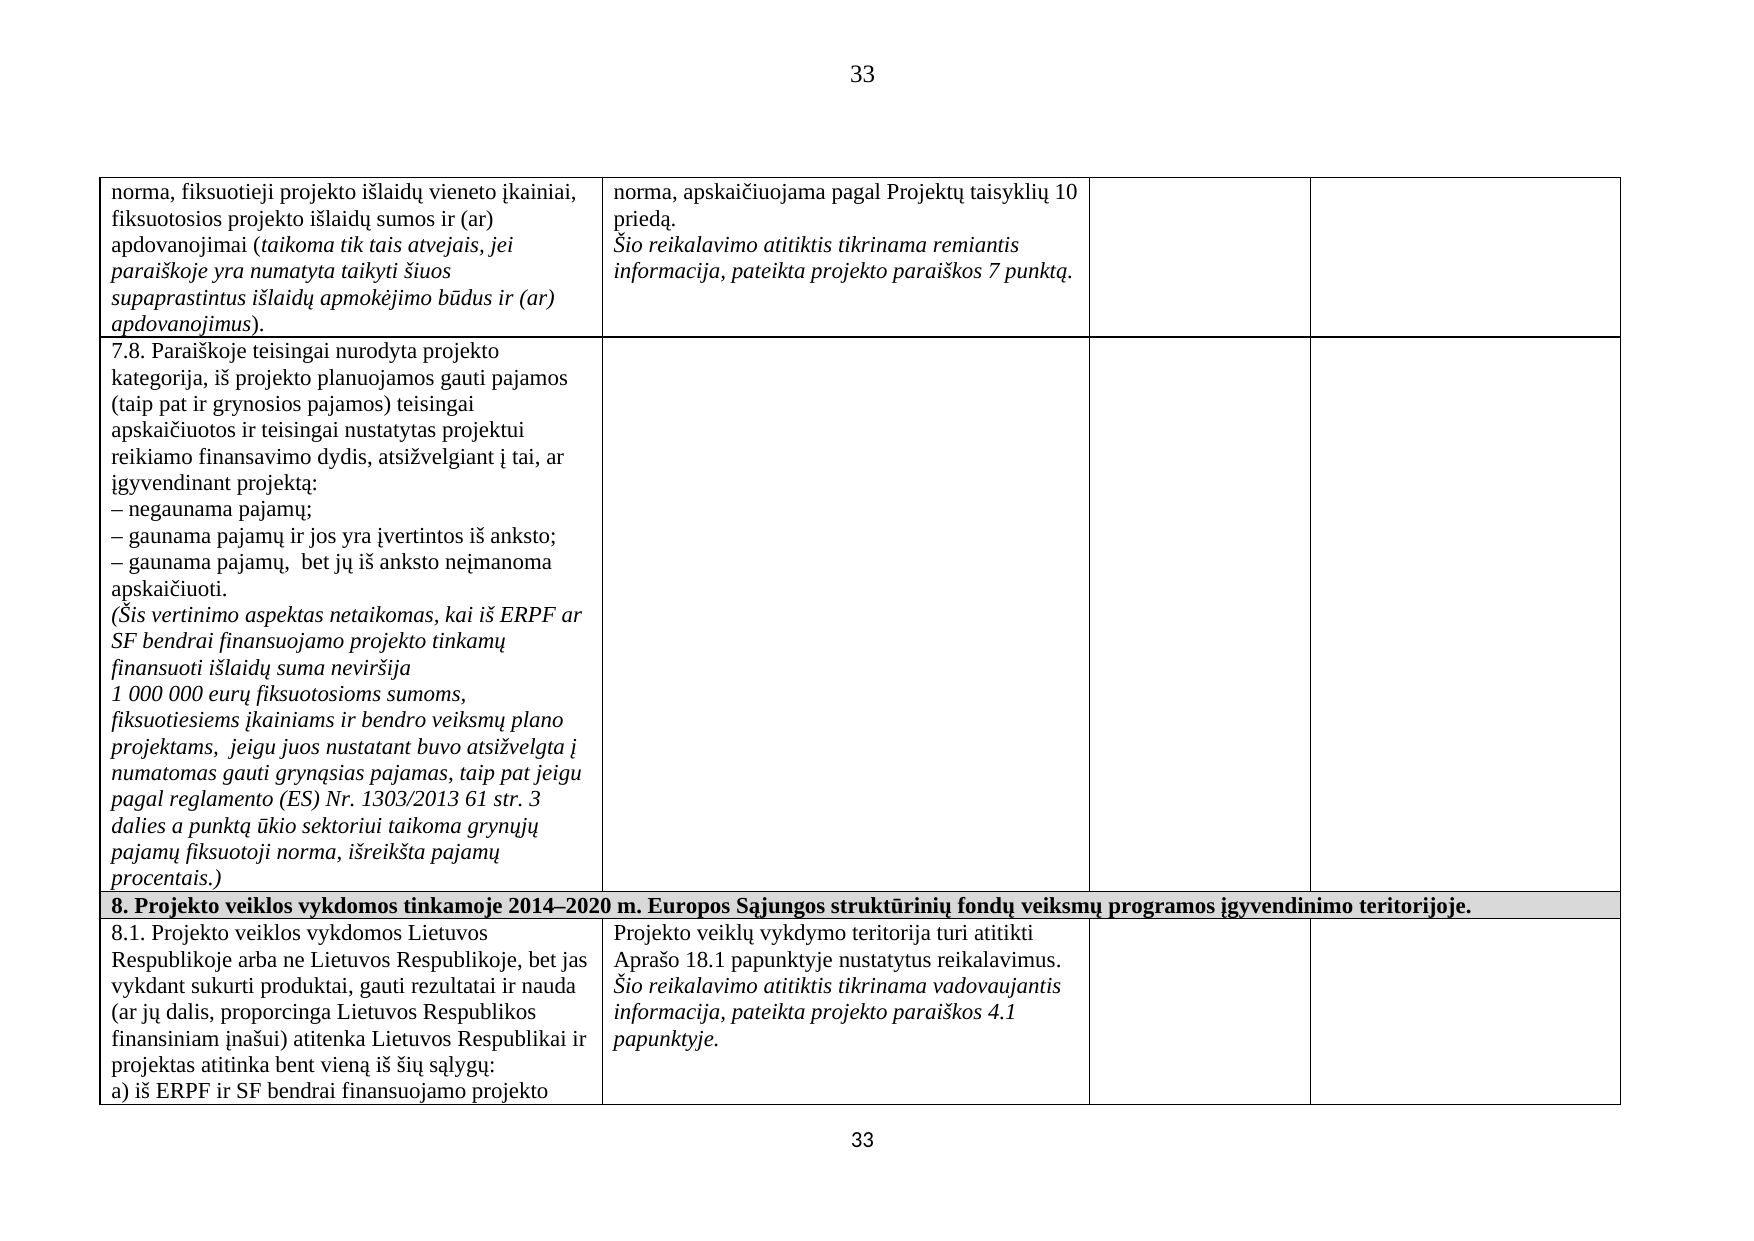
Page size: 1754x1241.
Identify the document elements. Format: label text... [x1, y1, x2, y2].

table_cell Projekto veiklų vykdymo teritorija turi atitikti Aprašo 18.1 papunktyje nustatytus reikalavimus. Šio reikalavimo atitiktis tikrinama vadovaujantis informacija, pateikta projekto paraiškos 4.1 papunktyje. [603, 919, 1089, 1104]
table_cell [1311, 178, 1620, 336]
table_cell [1090, 178, 1310, 336]
table_cell [1311, 919, 1620, 1104]
table_cell norma, fiksuotieji projekto išlaidų vieneto įkainiai, fiksuotosios projekto išlaidų sumos ir (ar) apdovanojimai (taikoma tik tais atvejais, jei paraiškoje yra numatyta taikyti šiuos supaprastintus išlaidų apmokėjimo būdus ir (ar) apdovanojimus). [101, 178, 602, 336]
table_cell 7.8. Paraiškoje teisingai nurodyta projekto kategorija, iš projekto planuojamos gauti pajamos (taip pat ir grynosios pajamos) teisingai apskaičiuotos ir teisingai nustatytas projektui reikiamo finansavimo dydis, atsižvelgiant į tai, ar įgyvendinant projektą: – negaunama pajamų; – gaunama pajamų ir jos yra įvertintos iš anksto; – gaunama pajamų, bet jų iš anksto neįmanoma apskaičiuoti. (Šis vertinimo aspektas netaikomas, kai iš ERPF ar SF bendrai finansuojamo projekto tinkamų finansuoti išlaidų suma neviršija 1 000 000 eurų fiksuotosioms sumoms, fiksuotiesiems įkainiams ir bendro veiksmų plano projektams, jeigu juos nustatant buvo atsižvelgta į numatomas gauti grynąsias pajamas, taip pat jeigu pagal reglamento (ES) Nr. 1303/2013 61 str. 3 dalies a punktą ūkio sektoriui taikoma grynųjų pajamų fiksuotoji norma, išreikšta pajamų procentais.) [101, 338, 602, 891]
table_cell [1090, 338, 1310, 891]
table_cell [1090, 919, 1310, 1104]
table_cell norma, apskaičiuojama pagal Projektų taisyklių 10 priedą. Šio reikalavimo atitiktis tikrinama remiantis informacija, pateikta projekto paraiškos 7 punktą. [603, 178, 1089, 336]
table_cell [603, 338, 1089, 891]
table_cell [1311, 338, 1620, 891]
table_cell 8. Projekto veiklos vykdomos tinkamoje 2014–2020 m. Europos Sąjungos struktūrinių fondų veiksmų programos įgyvendinimo teritorijoje. [101, 892, 1620, 918]
table_cell 8.1. Projekto veiklos vykdomos Lietuvos Respublikoje arba ne Lietuvos Respublikoje, bet jas vykdant sukurti produktai, gauti rezultatai ir nauda (ar jų dalis, proporcinga Lietuvos Respublikos finansiniam įnašui) atitenka Lietuvos Respublikai ir projektas atitinka bent vieną iš šių sąlygų: a) iš ERPF ir SF bendrai finansuojamo projekto [101, 919, 602, 1104]
